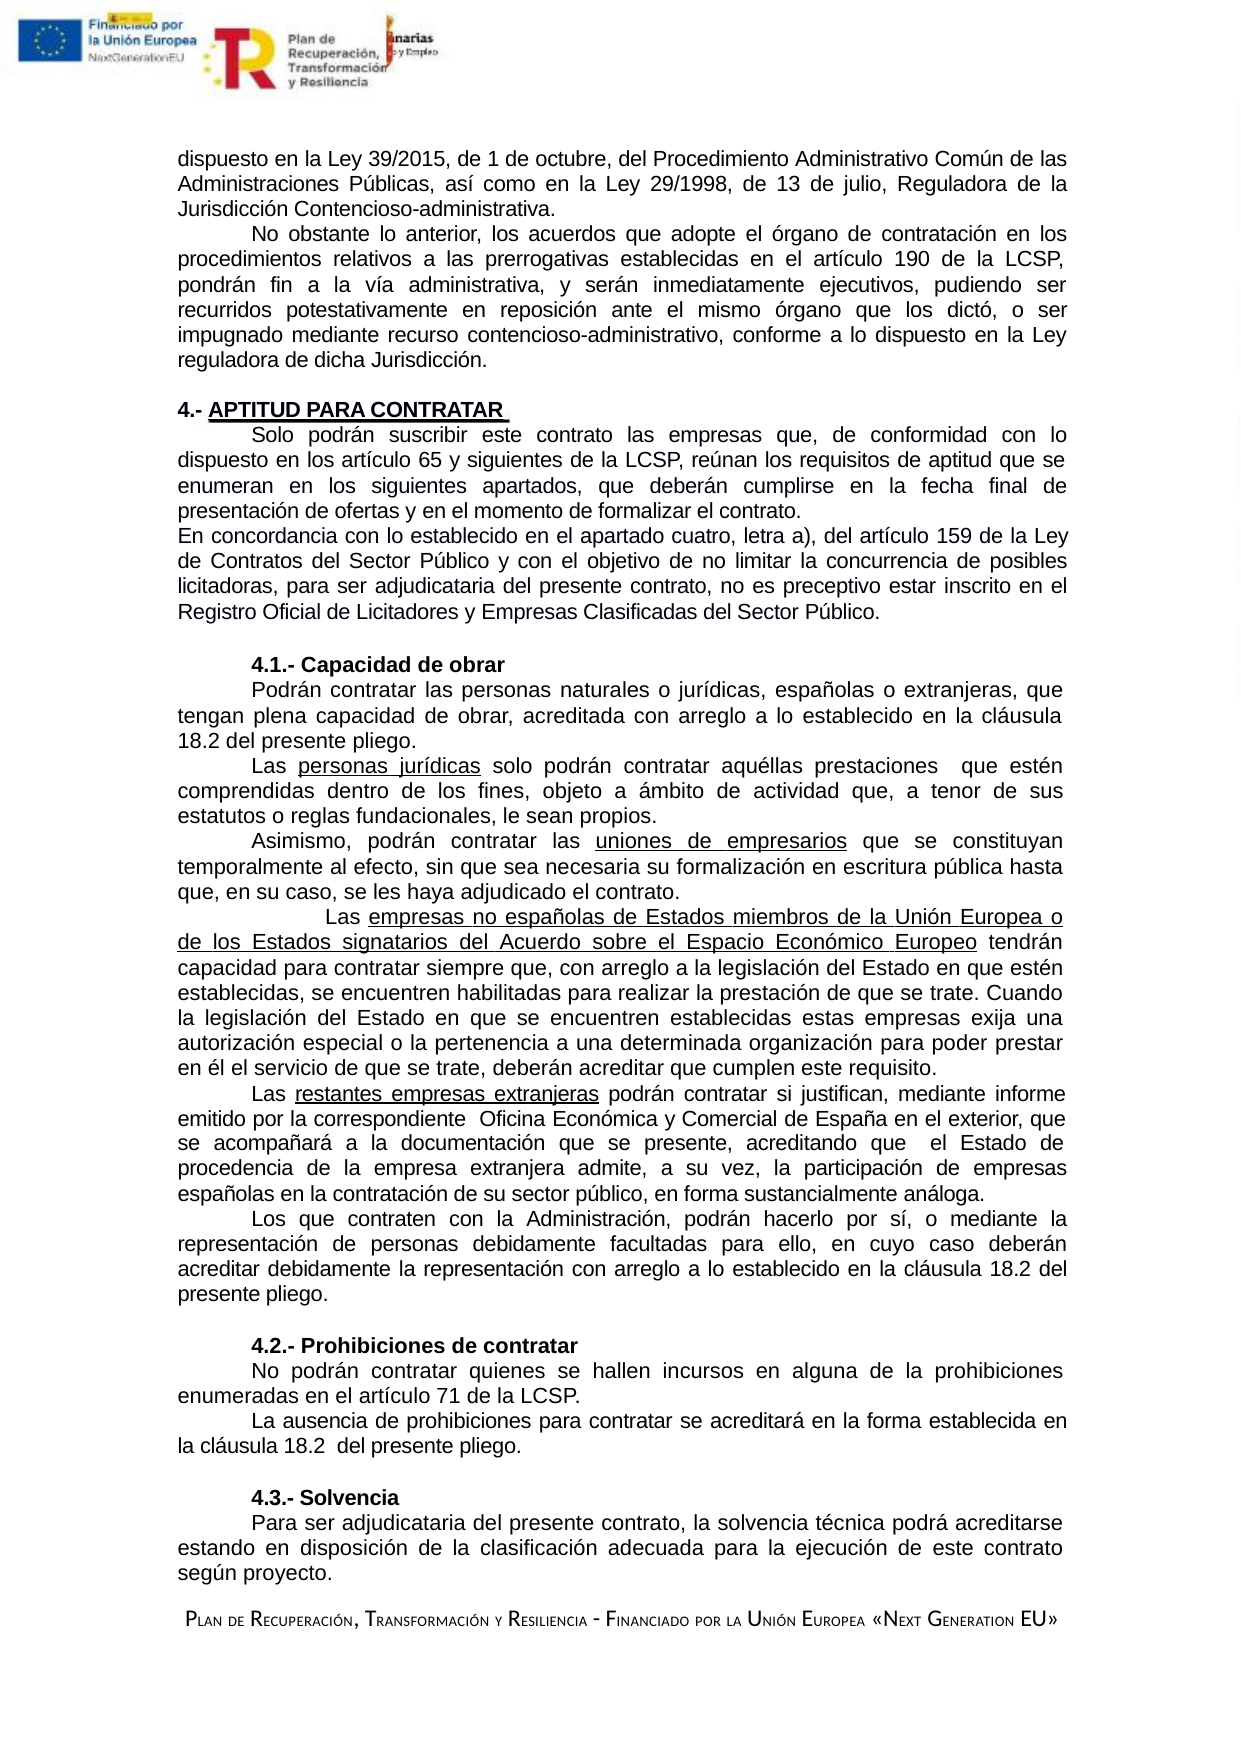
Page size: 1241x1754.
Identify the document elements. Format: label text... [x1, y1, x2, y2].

text recurridos potestativamente en reposición ante el mismo órgano que los dictó, o ser [177, 298, 1088, 322]
text procedimientos relativos a las prerrogativas establecidas en el artículo 190 de la LCSP, [177, 247, 1088, 272]
text impugnado mediante recurso contencioso-administrativo, conforme a lo dispuesto en la Ley [177, 323, 1088, 347]
text 4.3.- Solvencia [251, 1486, 421, 1510]
text presente pliego. [177, 1282, 1088, 1307]
text representación de personas debidamente facultadas para ello, en cuyo caso deberán [177, 1232, 1088, 1256]
text Asimismo, podrán contratar las uniones de empresarios que se constituyan [251, 829, 1088, 854]
text 4.1.- Capacidad de obrar [251, 653, 530, 678]
text que, en su caso, se les haya adjudicado el contrato. [177, 880, 1088, 904]
text se acompañará a la documentación que se presente, acreditando que [177, 1131, 929, 1156]
text reguladora de dicha Jurisdicción. [177, 348, 1088, 373]
text La ausencia de prohibiciones para contratar se acreditará en la forma establecida en [251, 1409, 1088, 1433]
text según proyecto. [177, 1561, 1088, 1586]
text 4.2.- Prohibiciones de contratar [251, 1333, 603, 1358]
text en él el servicio de que se trate, deberán acreditar que cumplen este requisito. [177, 1056, 1088, 1081]
text Los que contraten con la Administración, podrán hacerlo por sí, o mediante la [251, 1207, 1088, 1231]
text dispuesto en la Ley 39/2015, de 1 de octubre, del Procedimiento Administrativo Común de las [177, 146, 1088, 171]
text la legislación del Estado en que se encuentren establecidas estas empresas exija una [177, 1006, 1088, 1030]
text acreditar debidamente la representación con arreglo a lo establecido en la cláusula 18.2 del [177, 1257, 1088, 1282]
text Jurisdicción Contencioso-administrativa. [177, 197, 1088, 221]
text presentación de ofertas y en el momento de formalizar el contrato. [177, 499, 1088, 523]
text Las restantes empresas extranjeras podrán contratar si justifican, mediante informe [251, 1081, 1088, 1106]
text españolas en la contratación de su sector público, en forma sustancialmente análoga. [177, 1181, 1088, 1206]
text Registro Oficial de Licitadores y Empresas Clasificadas del Sector Público. [177, 599, 1088, 624]
text No podrán contratar quienes se hallen incursos en alguna de la prohibiciones [251, 1359, 1088, 1383]
text de Contratos del Sector Público y con el objetivo de no limitar la concurrencia de posibles [177, 549, 1088, 574]
text Las personas jurídicas solo podrán contratar aquéllas prestaciones que estén [251, 754, 1088, 778]
text tengan plena capacidad de obrar, acreditada con arreglo a lo establecido en la cláusula [177, 703, 1088, 728]
text emitido por la correspondiente Oficina Económica y Comercial de España en el exterior, que [177, 1107, 1088, 1131]
text Podrán contratar las personas naturales o jurídicas, españolas o extranjeras, que [251, 678, 1088, 703]
text la cláusula 18.2 del presente pliego. [177, 1434, 1088, 1459]
text autorización especial o la pertenencia a una determinada organización para poder prestar [177, 1031, 1088, 1056]
text establecidas, se encuentren habilitadas para realizar la prestación de que se trate. Cuando [177, 981, 1088, 1005]
text temporalmente al efecto, sin que sea necesaria su formalización en escritura pública hasta [177, 854, 1088, 879]
text estando en disposición de la clasificación adecuada para la ejecución de este contrato [177, 1536, 1088, 1560]
text 4.- APTITUD PARA CONTRATAR [177, 398, 533, 422]
text Las empresas no españolas de Estados miembros de la Unión Europea o [325, 905, 1088, 929]
text capacidad para contratar siempre que, con arreglo a la legislación del Estado en que estén [177, 955, 1088, 980]
text estatutos o reglas fundacionales, le sean propios. [177, 804, 1088, 829]
text enumeran en los siguientes apartados, que deberán cumplirse en la fecha final de [177, 473, 1088, 498]
text Para ser adjudicataria del presente contrato, la solvencia técnica podrá acreditarse [251, 1511, 1088, 1535]
text de los Estados signatarios del Acuerdo sobre el Espacio Económico Europeo tendrán [177, 930, 1088, 955]
text procedencia de la empresa extranjera admite, a su vez, la participación de empresas [177, 1156, 1088, 1181]
text No obstante lo anterior, los acuerdos que adopte el órgano de contratación en los [251, 222, 1088, 247]
text licitadoras, para ser adjudicataria del presente contrato, no es preceptivo estar inscrito en el [177, 574, 1088, 599]
text pondrán fin a la vía administrativa, y serán inmediatamente ejecutivos, pudiendo ser [177, 272, 1088, 297]
text En concordancia con lo establecido en el apartado cuatro, letra a), del artículo 159 de la Ley [177, 524, 1088, 548]
text el Estado de [930, 1131, 1088, 1156]
text comprendidas dentro de los fines, objeto a ámbito de actividad que, a tenor de sus [177, 779, 1088, 803]
text Solo podrán suscribir este contrato las empresas que, de conformidad con lo [251, 423, 1088, 448]
text Administraciones Públicas, así como en la Ley 29/1998, de 13 de julio, Reguladora de la [177, 172, 1088, 196]
text dispuesto en los artículo 65 y siguientes de la LCSP, reúnan los requisitos de aptitud que se [177, 448, 1088, 473]
text 18.2 del presente pliego. [177, 728, 442, 753]
text PLAN DE RECUPERACIÓN, TRANSFORMACIÓN Y RESILIENCIA - FINANCIADO POR LA UNIÓN EUROPEA «NEXT GENERATION EU» [185, 1604, 1083, 1632]
text enumeradas en el artículo 71 de la LCSP. [177, 1384, 1088, 1408]
